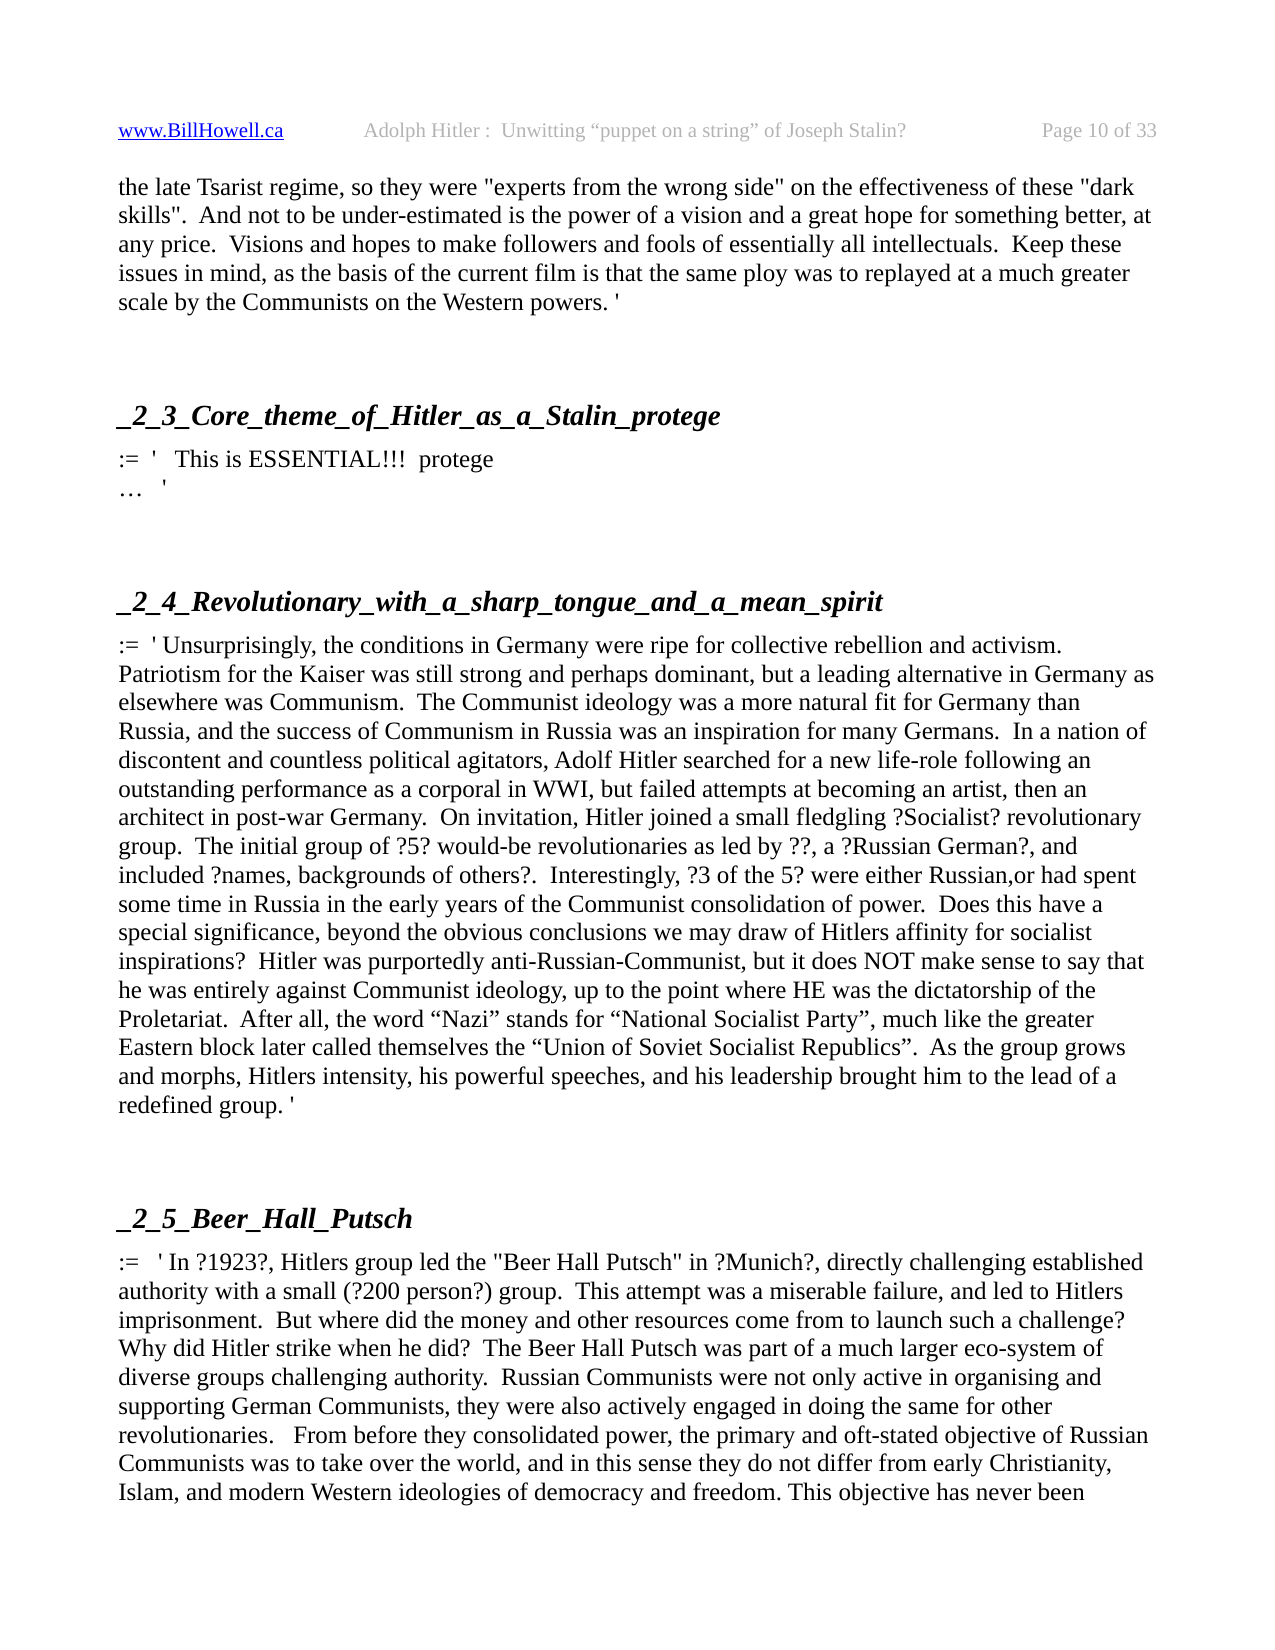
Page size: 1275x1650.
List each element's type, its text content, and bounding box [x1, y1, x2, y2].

text := ' Unsurprisingly, the conditions in Germany were ripe for collective rebellion and activism. Patriotism for the Kaiser was still strong and perhaps dominant, but a leading alternative in Germany as elsewhere was Communism. The Communist ideology was a more natural fit for Germany than Russia, and the success of Communism in Russia was an inspiration for many Germans. In a nation of discontent and countless political agitators, Adolf Hitler searched for a new life-role following an outstanding performance as a corporal in WWI, but failed attempts at becoming an artist, then an architect in post-war Germany. On invitation, Hitler joined a small fledgling ?Socialist? revolutionary group. The initial group of ?5? would-be revolutionaries as led by ??, a ?Russian German?, and included ?names, backgrounds of others?. Interestingly, ?3 of the 5? were either Russian,or had spent some time in Russia in the early years of the Communist consolidation of power. Does this have a special significance, beyond the obvious conclusions we may draw of Hitlers affinity for socialist inspirations? Hitler was purportedly anti-Russian-Communist, but it does NOT make sense to say that he was entirely against Communist ideology, up to the point where HE was the dictatorship of the Proletariat. After all, the word “Nazi” stands for “National Socialist Party”, much like the greater Eastern block later called themselves the “Union of Soviet Socialist Republics”. As the group grows and morphs, Hitlers intensity, his powerful speeches, and his leadership brought him to the lead of a redefined group. ' [118, 630, 1157, 1119]
text the late Tsarist regime, so they were "experts from the wrong side" on the effectiveness of these "dark skills". And not to be under-estimated is the power of a vision and a great hope for something better, at any price. Visions and hopes to make followers and fools of essentially all intellectuals. Keep these issues in mind, as the basis of the current film is that the same ploy was to replayed at a much greater scale by the Communists on the Western powers. ' [118, 172, 1157, 315]
subtitle _2_3_Core_theme_of_Hitler_as_a_Stalin_protege [118, 398, 1157, 431]
text … ' [118, 473, 1157, 501]
text := ' In ?1923?, Hitlers group led the "Beer Hall Putsch" in ?Munich?, directly challenging established authority with a small (?200 person?) group. This attempt was a miserable failure, and led to Hitlers imprisonment. But where did the money and other resources come from to launch such a challenge? Why did Hitler strike when he did? The Beer Hall Putsch was part of a much larger eco-system of diverse groups challenging authority. Russian Communists were not only active in organising and supporting German Communists, they were also actively engaged in doing the same for other revolutionaries. From before they consolidated power, the primary and oft-stated objective of Russian Communists was to take over the world, and in this sense they do not differ from early Christianity, Islam, and modern Western ideologies of democracy and freedom. This objective has never been [118, 1247, 1157, 1506]
text := ' This is ESSENTIAL!!! protege [118, 444, 1157, 473]
subtitle _2_5_Beer_Hall_Putsch [118, 1201, 1157, 1235]
subtitle _2_4_Revolutionary_with_a_sharp_tongue_and_a_mean_spirit [118, 584, 1157, 617]
